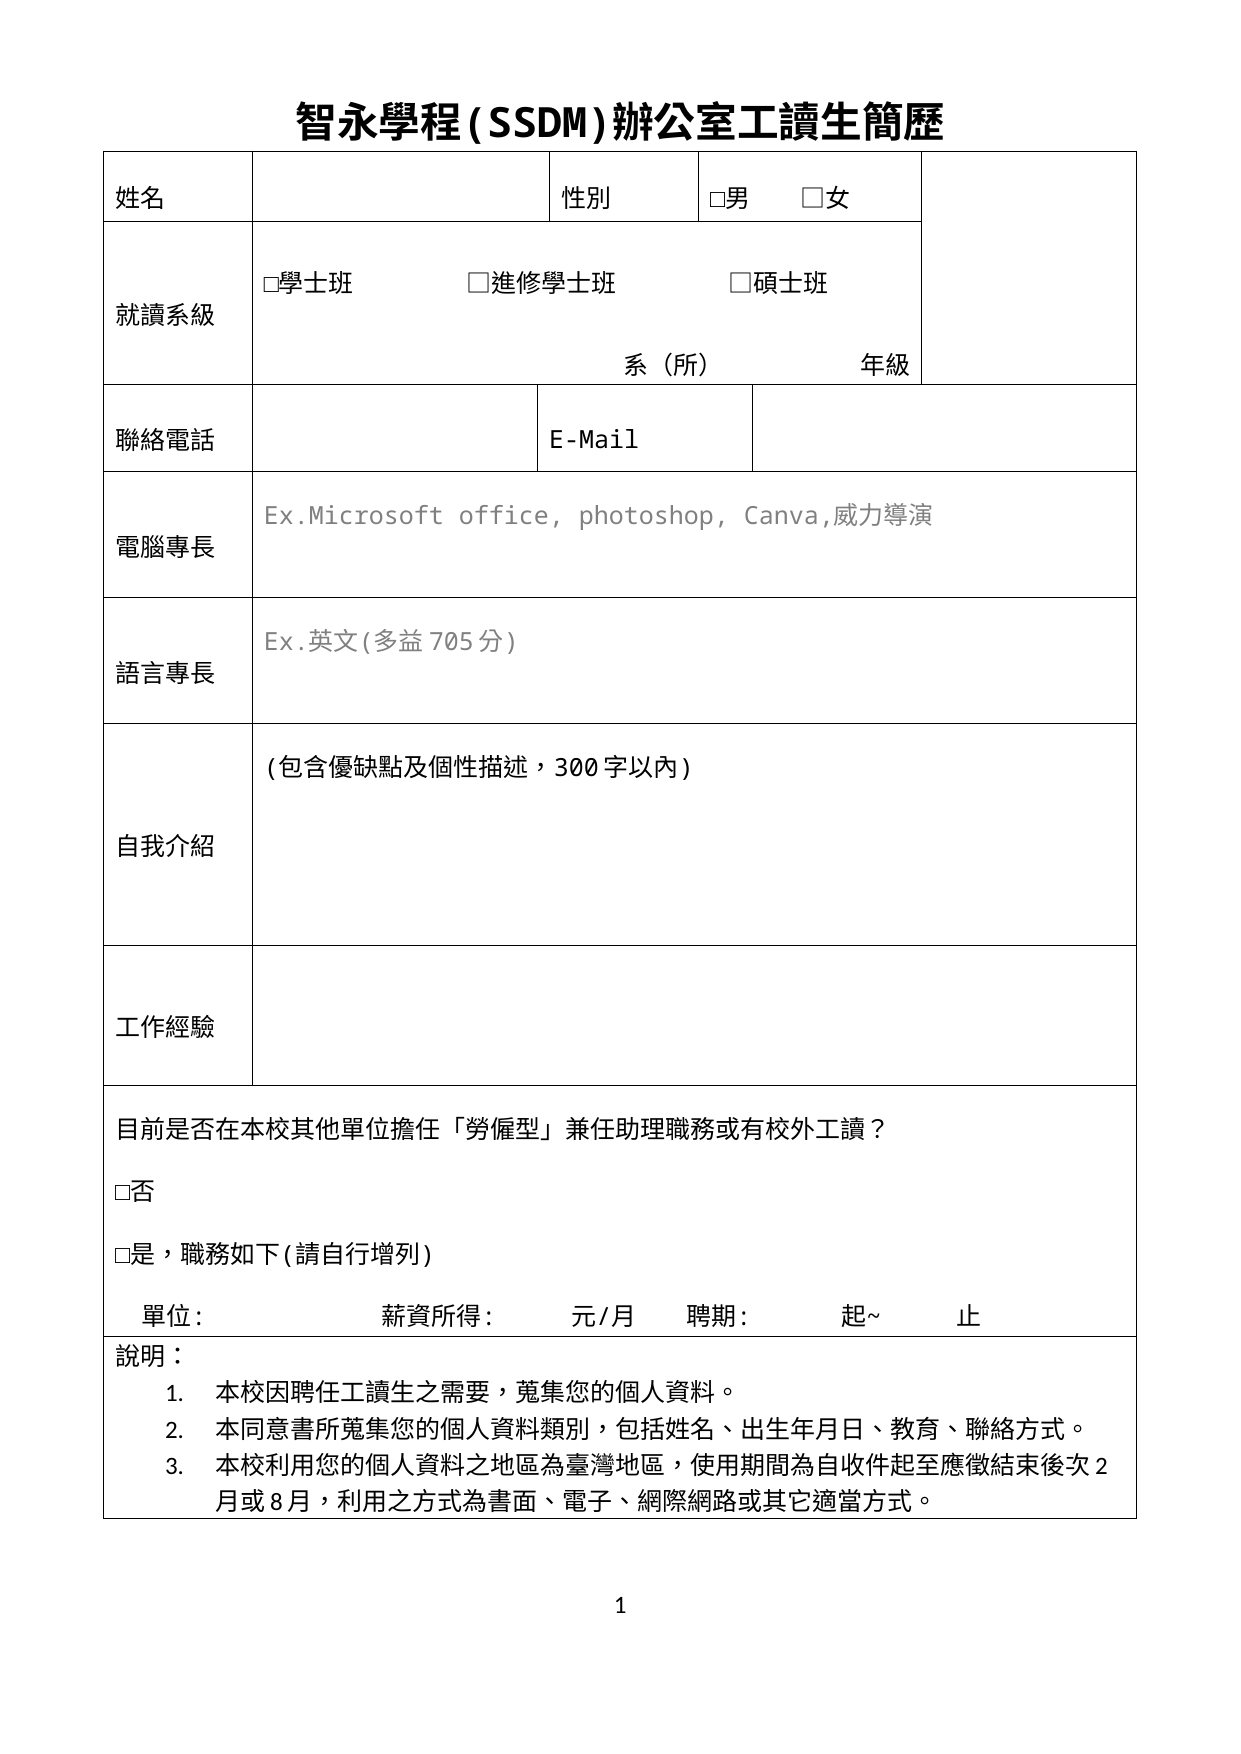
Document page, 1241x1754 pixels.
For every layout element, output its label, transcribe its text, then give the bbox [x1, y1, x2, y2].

table_cell [753, 385, 1136, 471]
table_header [253, 152, 549, 221]
table_cell E-Mail [538, 385, 752, 471]
table_cell (包含優缺點及個性描述，300字以內) [253, 724, 1136, 944]
table_header □男 □女 [699, 152, 897, 221]
table_cell 聯絡電話 [104, 385, 252, 471]
table_cell 就讀系級 [104, 222, 252, 384]
table_cell 目前是否在本校其他單位擔任「勞僱型」兼任助理職務或有校外工讀？ □否 □是，職務如下(請自行增列) 單位: 薪資所得: 元/月 聘期: 起~ 止 [104, 1086, 1136, 1336]
table_header [897, 152, 921, 221]
table_cell 語言專長 [104, 598, 252, 723]
table_cell 自我介紹 [104, 724, 252, 944]
table_cell 電腦專長 [104, 472, 252, 597]
table_cell 工作經驗 [104, 946, 252, 1084]
table_header 性別 [550, 152, 698, 221]
table_cell [253, 385, 537, 471]
table_header [922, 152, 1136, 384]
table_cell Ex.Microsoft office, photoshop, Canva,威力導演 [253, 472, 1136, 597]
table_cell [253, 946, 1136, 1084]
table_cell 說明： 本校因聘任工讀生之需要，蒐集您的個人資料。 本同意書所蒐集您的個人資料類別，包括姓名、出生年月日、教育、聯絡方式。 本校利用您的個人資料之地區為臺灣地區，使用期間為自收件起至應徵結束後次2月或8月，利用之方式為書面、電子、網際網路或其它適當方式。 [104, 1337, 1136, 1518]
table_cell Ex.英文(多益705分) [253, 598, 1136, 723]
table_header 姓名 [104, 152, 252, 221]
table_cell □學士班 □進修學士班 □碩士班 系（所） 年級 [253, 222, 921, 384]
